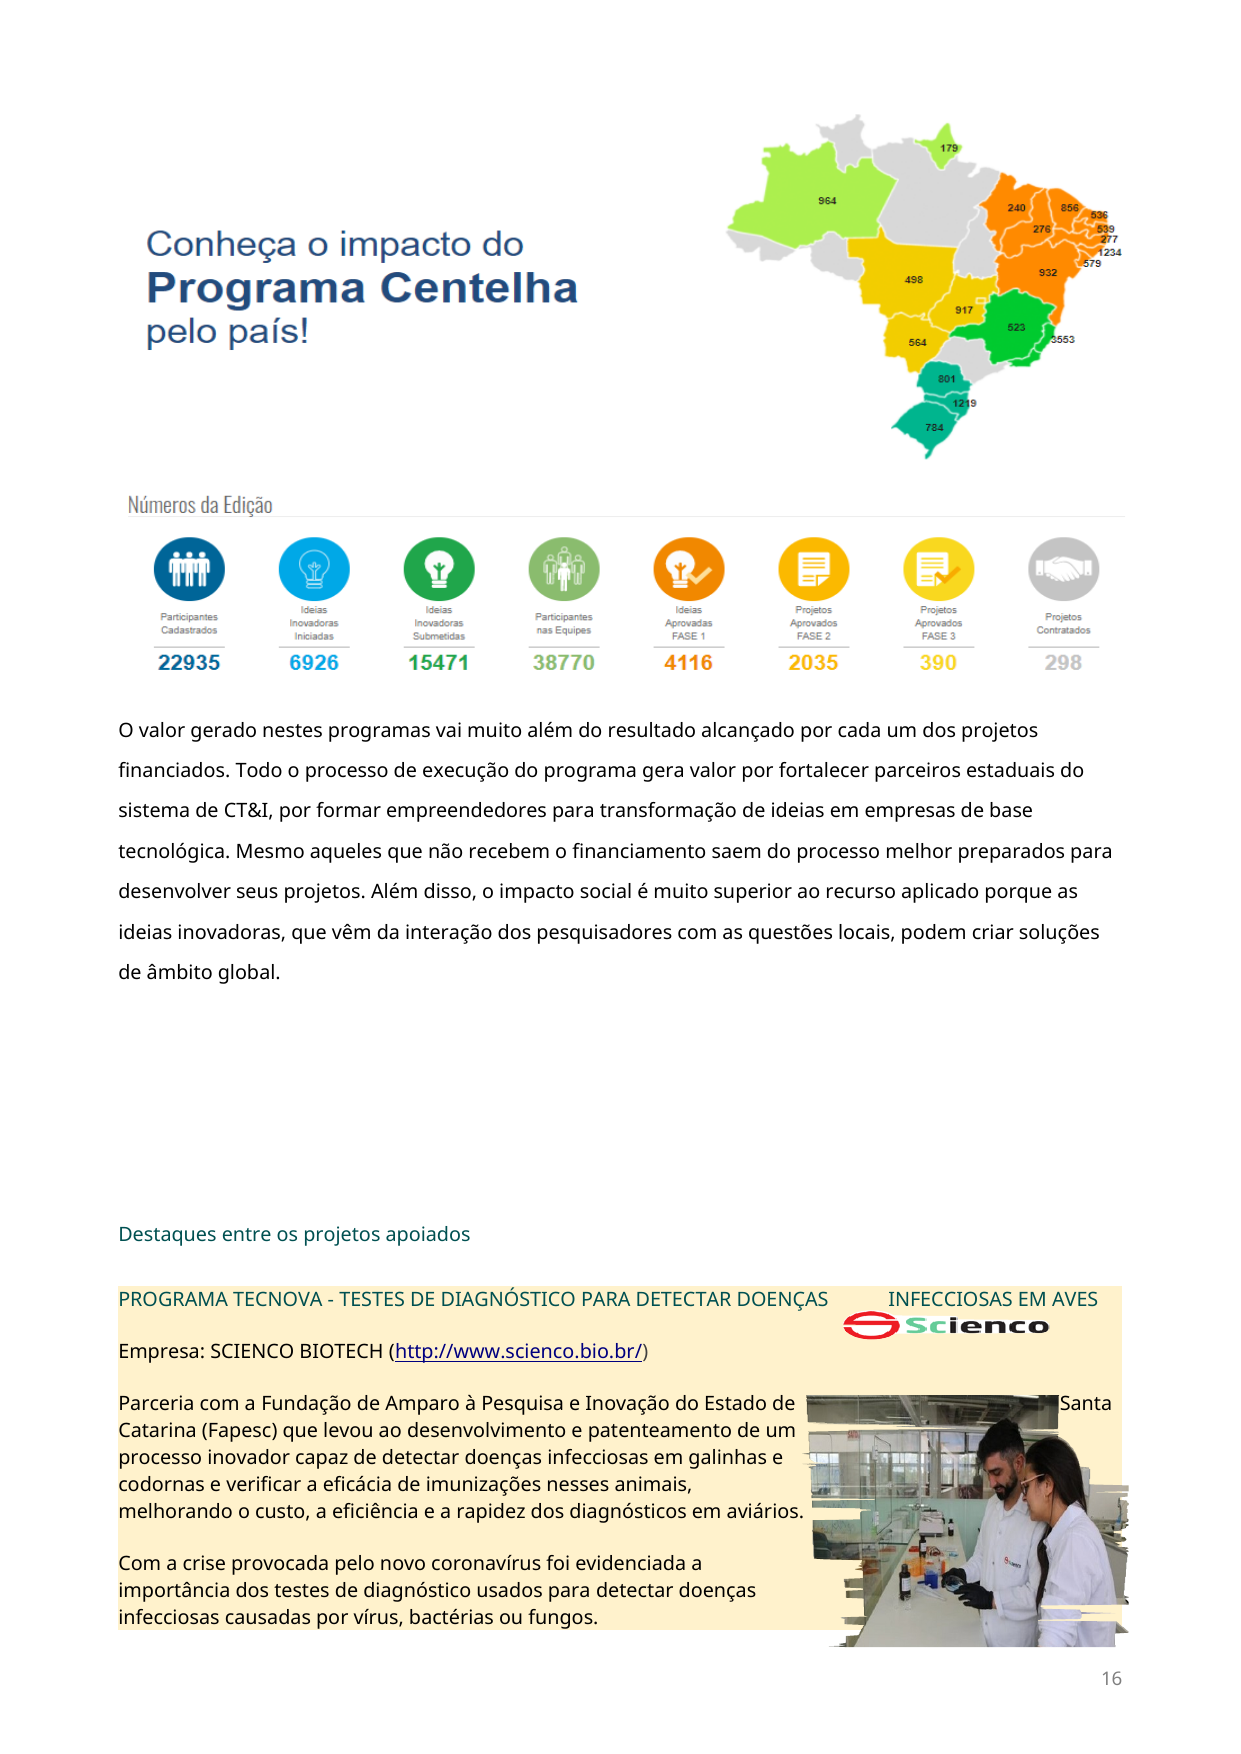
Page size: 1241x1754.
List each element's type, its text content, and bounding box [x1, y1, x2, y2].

text PROGRAMA TECNOVA - TESTES DE DIAGNÓSTICO PARA DETECTAR DOENÇAS INFECCIOSAS EM AVES [118, 1286, 1122, 1312]
text Empresa: SCIENCO BIOTECH (http://www.scienco.bio.br/) [118, 1337, 1122, 1364]
text Parceria com a Fundação de Amparo à Pesquisa e Inovação do Estado de Santa Catarina (Fapesc) que levou ao desenvolvimento e patenteamento de um processo inovador capaz de detectar doenças infecciosas em galinhas e codornas e verificar a eficácia de imunizações nesses animais, melhorando o custo, a eficiência e a rapidez dos diagnósticos em aviários. [118, 1389, 1122, 1524]
text Destaques entre os projetos apoiados [118, 1220, 1122, 1247]
text Com a crise provocada pelo novo coronavírus foi evidenciada a importância dos testes de diagnóstico usados para detectar doenças infecciosas causadas por vírus, bactérias ou fungos. [118, 1549, 864, 1630]
text O valor gerado nestes programas vai muito além do resultado alcançado por cada um dos projetos financiados. Todo o processo de execução do programa gera valor por fortalecer parceiros estaduais do sistema de CT&I, por formar empreendedores para transformação de ideias em empresas de base tecnológica. Mesmo aqueles que não recebem o financiamento saem do processo melhor preparados para desenvolver seus projetos. Além disso, o impacto social é muito superior ao recurso aplicado porque as ideias inovadoras, que vêm da interação dos pesquisadores com as questões locais, podem criar soluções de âmbito global. [118, 716, 1122, 985]
